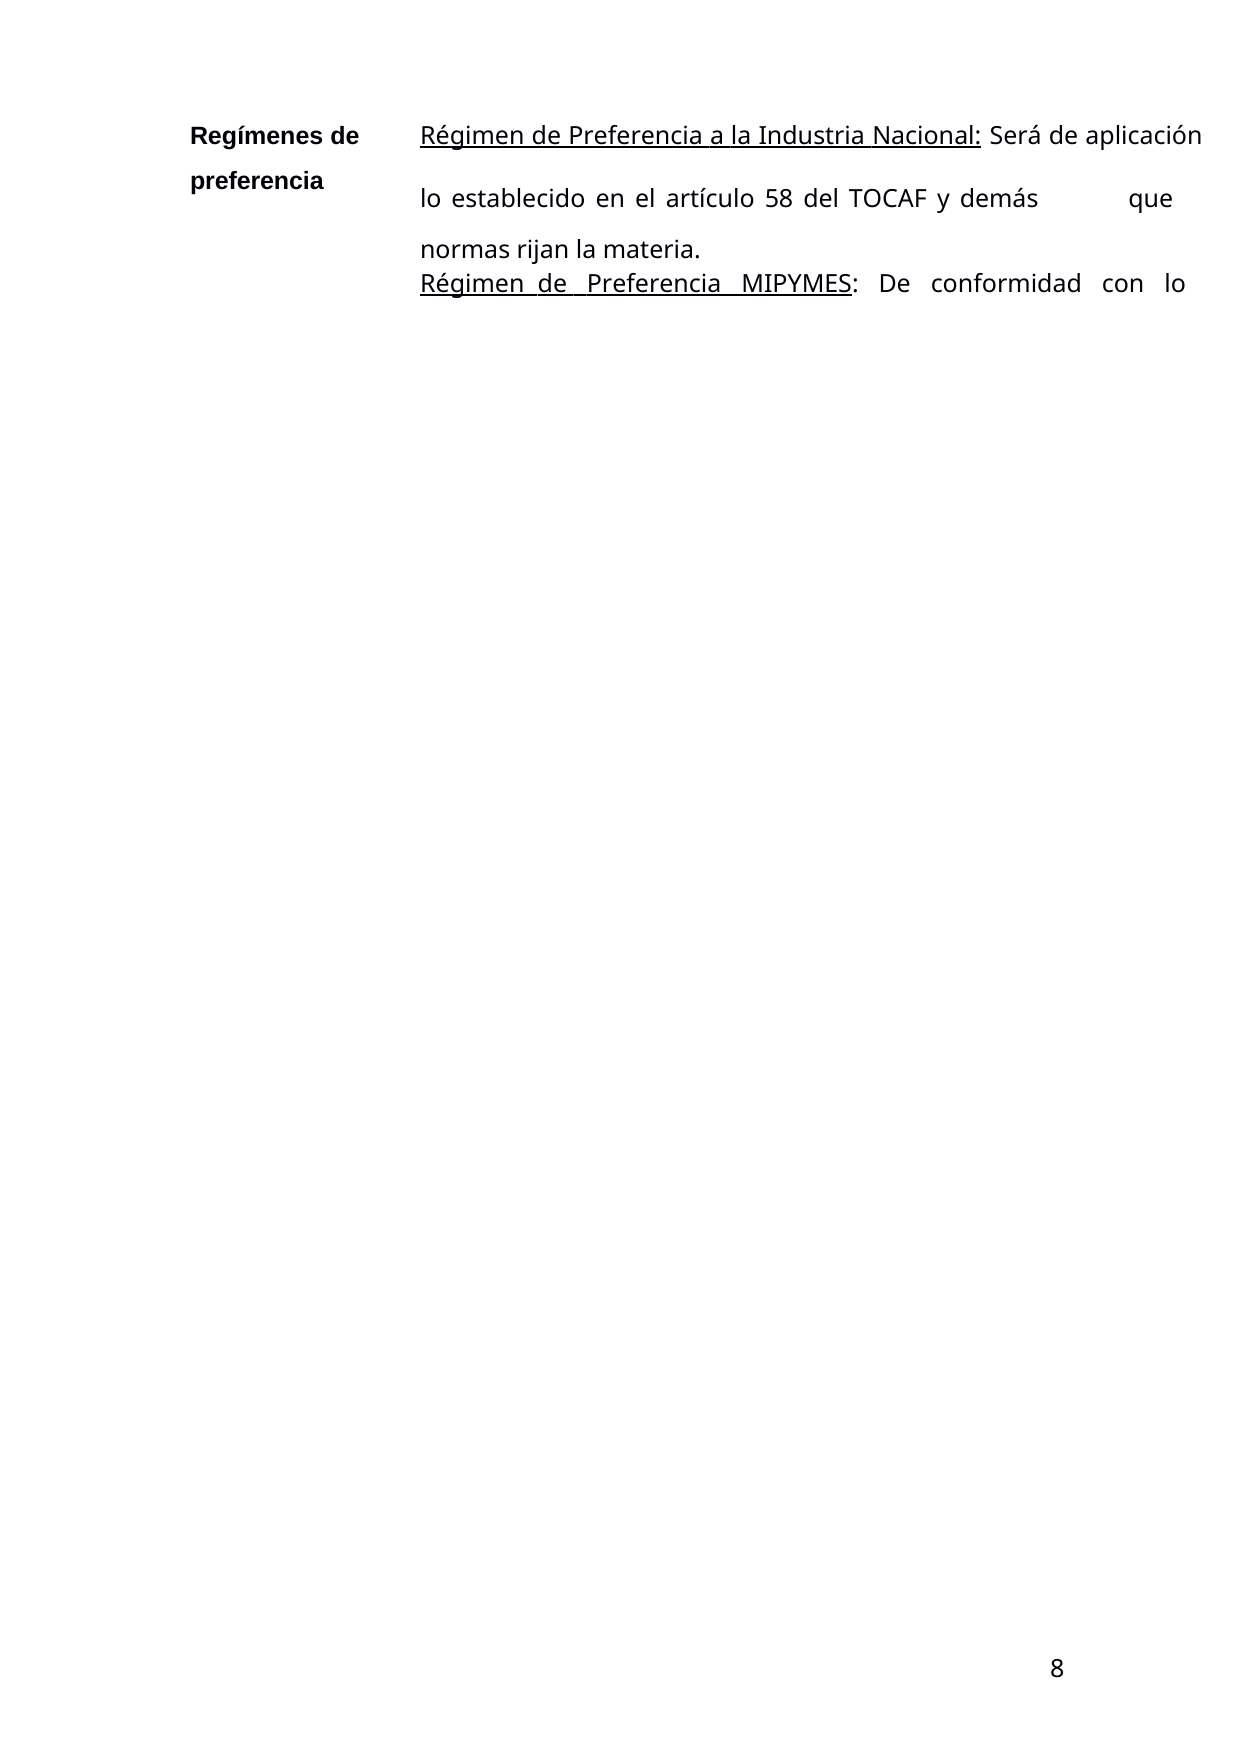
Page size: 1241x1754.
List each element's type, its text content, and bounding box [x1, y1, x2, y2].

text que [1128, 180, 1205, 214]
text preferencia [190, 166, 324, 195]
text lo establecido en el artículo 58 del TOCAF y demás normas rijan la materia. [420, 180, 1118, 265]
text Regímenes de Régimen de Preferencia a la Industria Nacional: Será de aplicación [190, 117, 1205, 152]
text Régimen de Preferencia MIPYMES: De conformidad con lo [420, 266, 1205, 299]
